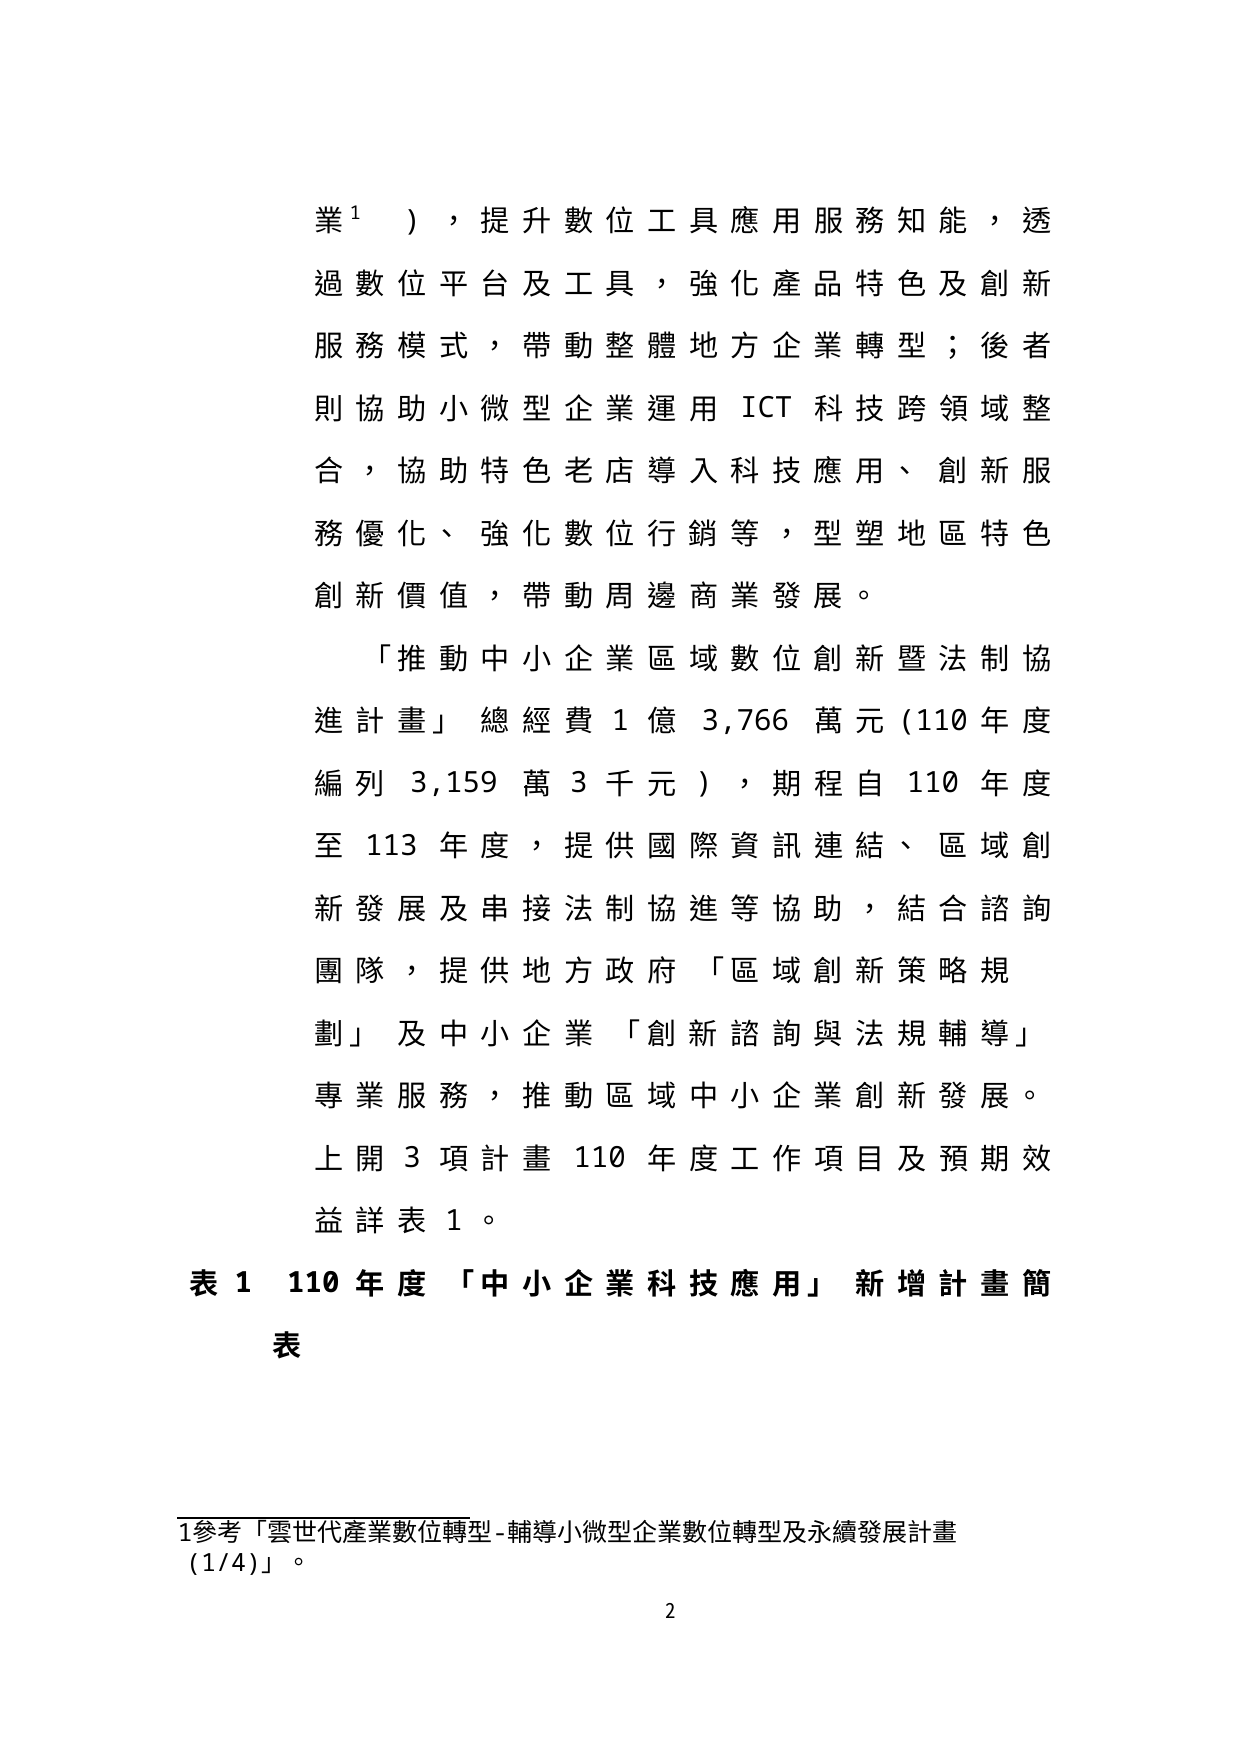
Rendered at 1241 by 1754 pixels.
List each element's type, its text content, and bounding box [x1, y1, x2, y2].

text 表1 110年度「中小企業科技應用」新增計畫簡表 [183, 1240, 1058, 1365]
text 「輔導小微型企業數位轉型及永續發展計畫」期程自110年度至113年度，包含強化/輔導城鄉產業(總經費7.99億元，110年度編列1億9,975萬元)及在地共好數位創新計畫(總經費4.76億元，110年度編列1.19億元)2項分計畫。前者係輔導在地小微型企業(指9人以下之中小企業)，提升數位工具應用服務知能，透過數位平台及工具，強化產品特色及創新服務模式，帶動整體地方企業轉型；後者則協助小微型企業運用ICT科技跨領域整合，協助特色老店導入科技應用、創新服務優化、強化數位行銷等，型塑地區特色創新價值，帶動周邊商業發展。 [271, 177, 1058, 615]
text 「推動中小企業區域數位創新暨法制協進計畫」總經費1億3,766萬元(110年度編列3,159萬3千元)，期程自110年度至113年度，提供國際資訊連結、區域創新發展及串接法制協進等協助，結合諮詢團隊，提供地方政府「區域創新策略規劃」及中小企業「創新諮詢與法規輔導」專業服務，推動區域中小企業創新發展。上開3項計畫110年度工作項目及預期效益詳表1。 [271, 615, 1058, 1240]
text 參考「雲世代產業數位轉型-輔導小微型企業數位轉型及永續發展計畫(1/4)」。 [177, 1518, 1063, 1577]
